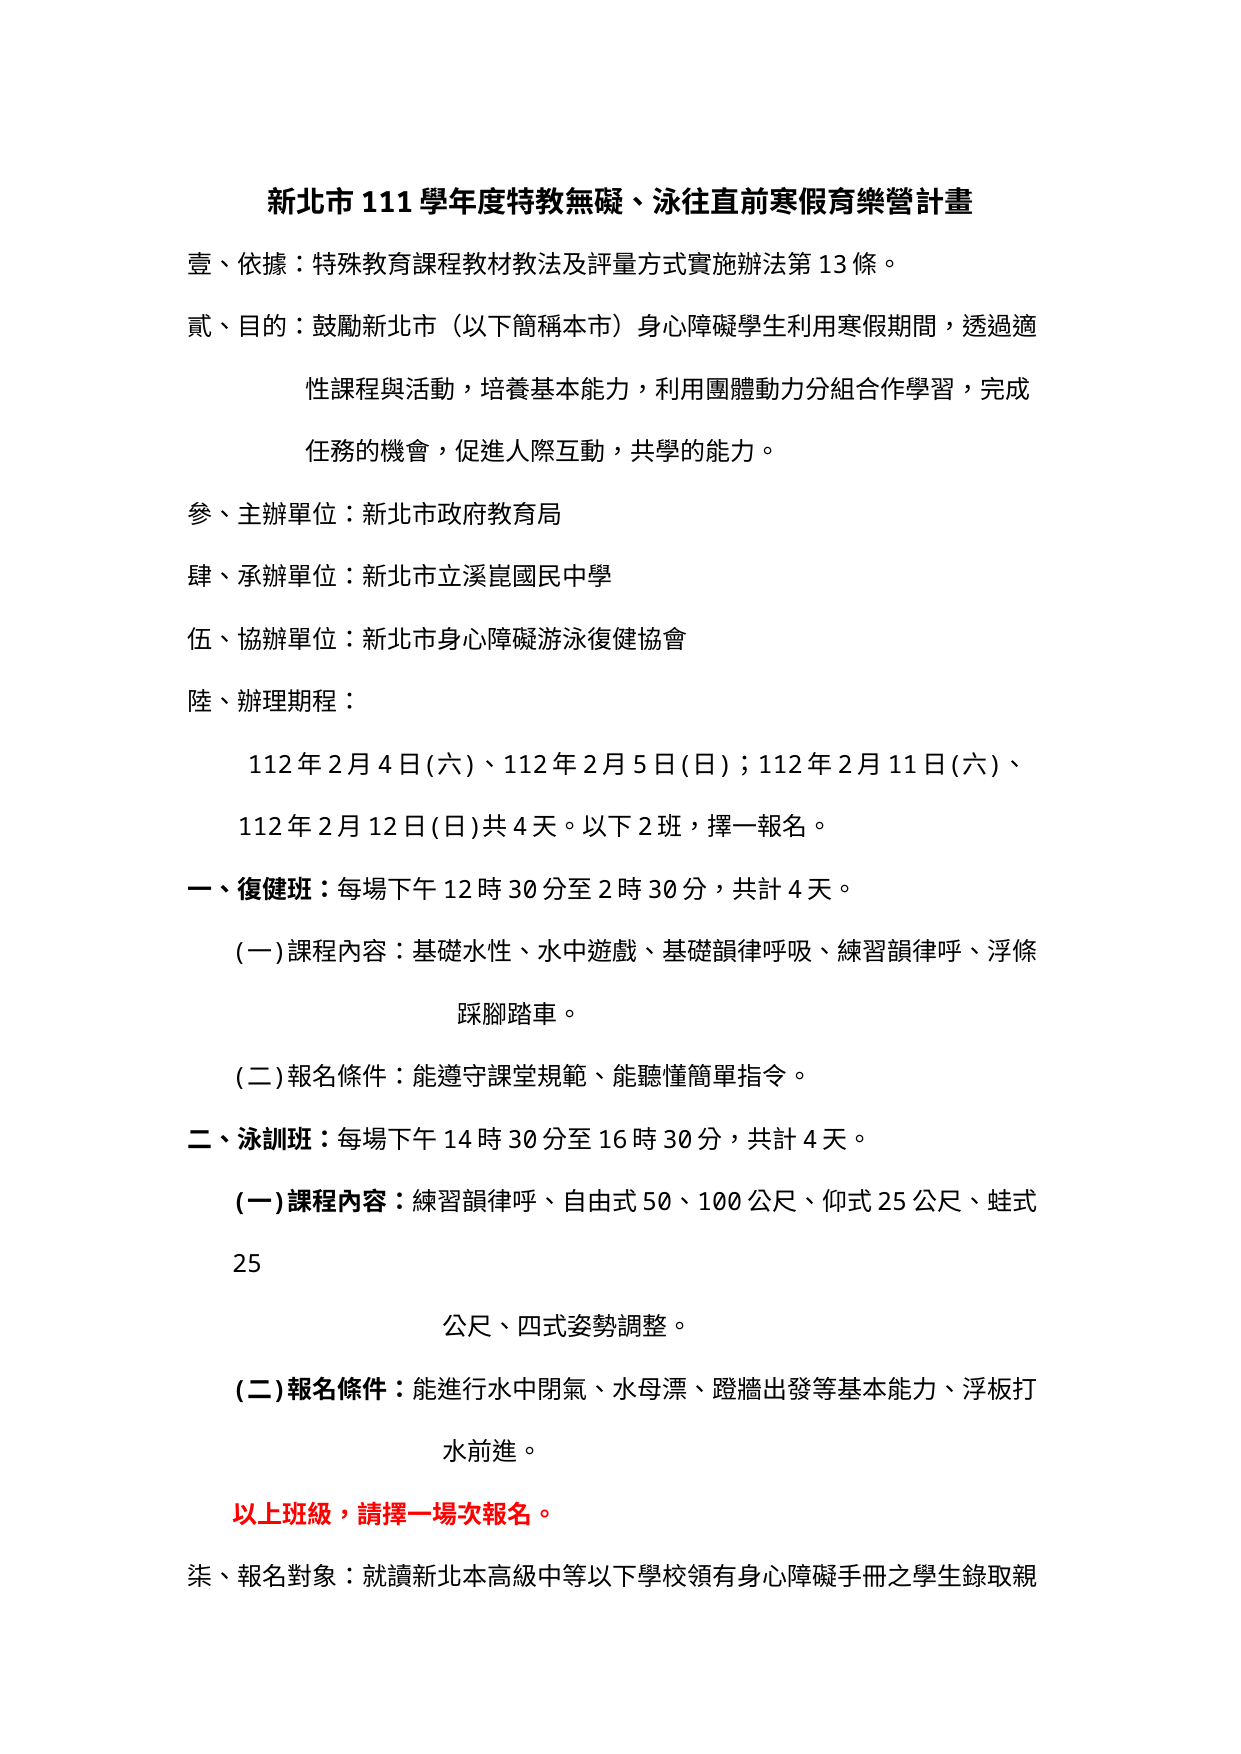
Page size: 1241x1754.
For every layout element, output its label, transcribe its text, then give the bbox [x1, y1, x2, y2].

text 柒、報名對象：就讀新北本高級中等以下學校領有身心障礙手冊之學生錄取親 [187, 1533, 1053, 1596]
text 參、主辦單位：新北市政府教育局 [187, 471, 1053, 533]
text 陸、辦理期程： [187, 658, 1053, 721]
text 壹、依據：特殊教育課程教材教法及評量方式實施辦法第13條。 [187, 221, 1053, 283]
text 公尺、四式姿勢調整。 [232, 1283, 1053, 1346]
text 貳、目的：鼓勵新北市（以下簡稱本市）身心障礙學生利用寒假期間，透過適性課程與活動，培養基本能力，利用團體動力分組合作學習，完成任務的機會，促進人際互動，共學的能力。 [187, 283, 1053, 471]
text 肆、承辦單位：新北市立溪崑國民中學 [187, 533, 1053, 596]
text 踩腳踏車。 [232, 971, 1053, 1033]
text (二)報名條件：能遵守課堂規範、能聽懂簡單指令。 [232, 1033, 1053, 1096]
text (二)報名條件：能進行水中閉氣、水母漂、蹬牆出發等基本能力、浮板打 [232, 1346, 1053, 1408]
text 水前進。 [232, 1408, 1053, 1471]
text 新北市111學年度特教無礙、泳往直前寒假育樂營計畫 [187, 158, 1053, 221]
text (一)課程內容：基礎水性、水中遊戲、基礎韻律呼吸、練習韻律呼、浮條 [232, 908, 1053, 971]
text 一、復健班：每場下午12時30分至2時30分，共計4天。 [187, 846, 1053, 908]
text 112年2月4日(六)、112年2月5日(日)；112年2月11日(六)、112年2月12日(日)共4天。以下2班，擇一報名。 [187, 721, 1053, 846]
text 二、泳訓班：每場下午14時30分至16時30分，共計4天。 [187, 1096, 1053, 1158]
text (一)課程內容：練習韻律呼、自由式50、100公尺、仰式25公尺、蛙式25 [232, 1158, 1053, 1283]
text 以上班級，請擇一場次報名。 [232, 1471, 1053, 1533]
text 伍、協辦單位：新北市身心障礙游泳復健協會 [187, 596, 1053, 658]
